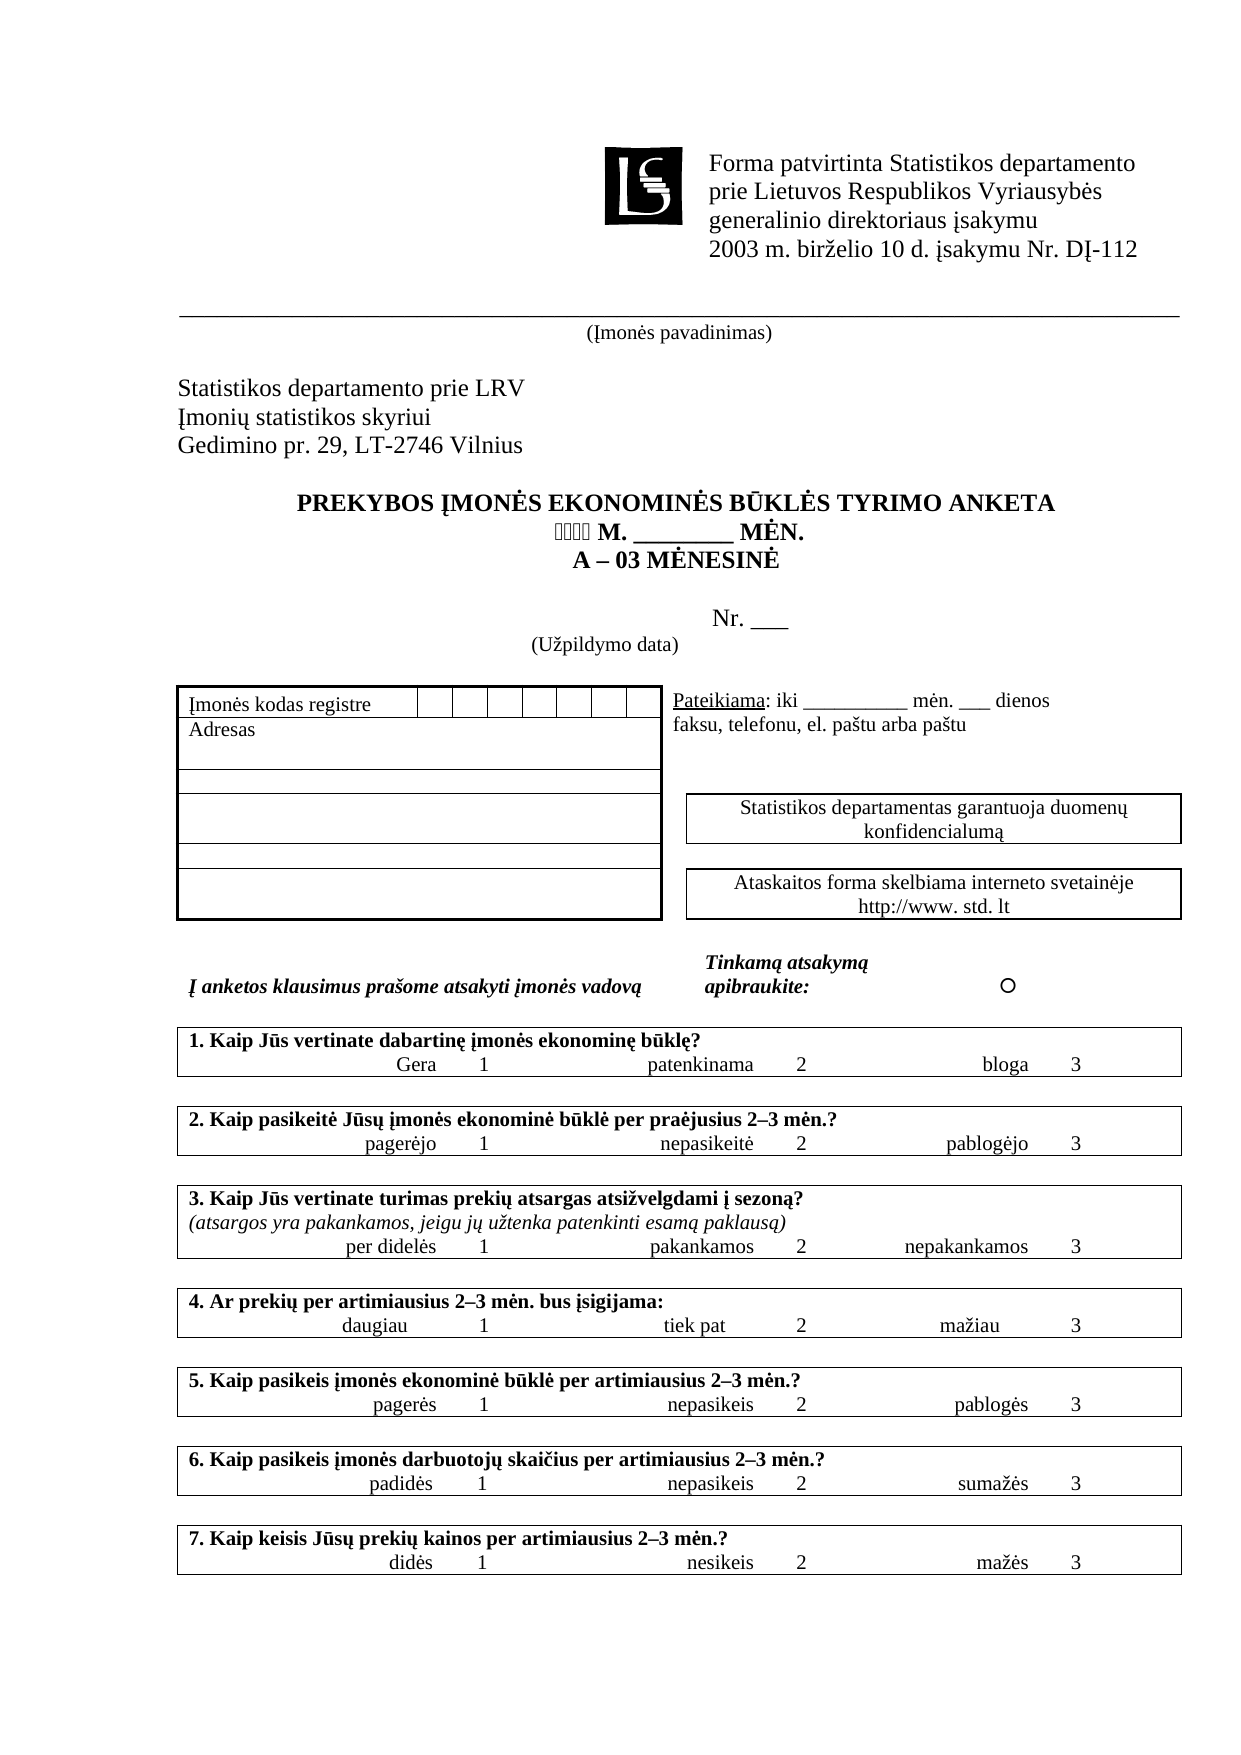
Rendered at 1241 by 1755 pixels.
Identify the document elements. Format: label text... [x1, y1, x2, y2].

table_cell [1112, 1052, 1181, 1076]
table_cell 1 [444, 1550, 520, 1574]
table_cell bloga [838, 1052, 1039, 1076]
table_cell 1 [419, 1313, 549, 1337]
table_cell [663, 793, 686, 843]
table_header [523, 688, 556, 716]
table_cell [1112, 1234, 1181, 1258]
table_cell 1 [448, 1234, 520, 1258]
text ________________________________________________________________________________ [177, 291, 1181, 320]
table_cell pablogės [838, 1392, 1039, 1416]
table_cell pagerės [178, 1392, 448, 1416]
table_cell per didelės [178, 1234, 448, 1258]
table_header [488, 688, 522, 716]
table_cell sumažės [838, 1471, 1039, 1495]
table_cell [179, 844, 660, 868]
table_cell [1141, 1313, 1181, 1337]
table_cell 3 [1040, 1052, 1112, 1076]
table_cell 3 [1040, 1471, 1112, 1495]
table_header 1. Kaip Jūs vertinate dabartinę įmonės ekonominę būklę? [178, 1028, 1181, 1052]
table_cell 1 [444, 1471, 520, 1495]
table_cell [663, 741, 1181, 793]
table_cell pagerėjo [178, 1131, 448, 1155]
text prie Lietuvos Respublikos Vyriausybės [685, 176, 1193, 205]
table_header [1173, 685, 1181, 716]
table_header Įmonės kodas registre [179, 688, 417, 716]
table_header 4. Ar prekių per artimiausius 2–3 mėn. bus įsigijama: [178, 1289, 1181, 1313]
text [177, 176, 604, 205]
table_cell 3 [1040, 1234, 1112, 1258]
table_cell Ataskaitos forma skelbiama interneto svetainėje http://www. std. lt [687, 870, 1180, 918]
table_cell Gera [178, 1052, 448, 1076]
table_cell [1112, 1392, 1181, 1416]
text generalinio direktoriaus įsakymu [177, 205, 1193, 234]
table_header 7. Kaip keisis Jūsų prekių kainos per artimiausius 2–3 mėn.? [178, 1526, 1181, 1550]
text Forma patvirtinta Statistikos departamento [685, 148, 1193, 176]
text 2003 m. birželio 10 d. įsakymu Nr. DĮ-112 [177, 234, 1193, 263]
table_cell 3 [1040, 1392, 1112, 1416]
table_header 2. Kaip pasikeitė Jūsų įmonės ekonominė būklė per praėjusius 2–3 mėn.? [178, 1107, 1181, 1131]
table_cell pablogėjo [838, 1131, 1039, 1155]
table_cell nesikeis [520, 1550, 765, 1574]
table_cell [1112, 1550, 1181, 1574]
table_cell pakankamos [520, 1234, 765, 1258]
table_cell 1 [448, 1131, 520, 1155]
table_header [627, 688, 660, 716]
table_cell mažės [838, 1550, 1039, 1574]
table_cell padidės [178, 1471, 444, 1495]
table_cell 3 [1040, 1131, 1112, 1155]
text [177, 148, 604, 176]
table_cell 2 [765, 1234, 838, 1258]
text Nr. ___ [177, 603, 1181, 632]
table_cell tiek pat [549, 1313, 736, 1337]
table_cell daugiau [178, 1313, 419, 1337]
table_header Į anketos klausimus prašome atsakyti įmonės vadovą [177, 950, 693, 998]
table_cell [179, 869, 660, 918]
table_cell mažiau [866, 1313, 1011, 1337]
table_cell 2 [765, 1052, 838, 1076]
table_cell 2 [736, 1313, 866, 1337]
table_header  [982, 950, 1181, 998]
table_cell 1 [448, 1392, 520, 1416]
table_header [557, 688, 591, 716]
table_cell 2 [765, 1392, 838, 1416]
table_cell 3 [1011, 1313, 1141, 1337]
table_header Pateikiama: iki __________ mėn. ___ dienos faksu, telefonu, el. paštu arba paštu [663, 685, 1173, 741]
table_cell 2 [765, 1550, 838, 1574]
table_header [453, 688, 487, 716]
text Gedimino pr. 29, LT-2746 Vilnius [177, 430, 1181, 459]
table_header 5. Kaip pasikeis įmonės ekonominė būklė per artimiausius 2–3 mėn.? [178, 1368, 1181, 1392]
table_cell [1173, 716, 1181, 741]
table_header 3. Kaip Jūs vertinate turimas prekių atsargas atsižvelgdami į sezoną? (atsargos yra pakankamos, jeigu jų užtenka patenkinti esamą paklausą) [178, 1186, 1181, 1234]
text Statistikos departamento prie LRV [177, 373, 1181, 402]
table_header 6. Kaip pasikeis įmonės darbuotojų skaičius per artimiausius 2–3 mėn.? [178, 1447, 1181, 1471]
table_cell 1 [448, 1052, 520, 1076]
table_cell nepasikeis [520, 1392, 765, 1416]
table_cell [1112, 1131, 1181, 1155]
table_cell 2 [765, 1131, 838, 1155]
table_cell [179, 794, 660, 843]
text (Užpildymo data) [177, 632, 1181, 656]
table_cell [179, 770, 660, 793]
table_cell [663, 868, 686, 918]
table_cell nepakankamos [838, 1234, 1039, 1258]
table_cell didės [178, 1550, 444, 1574]
table_cell nepasikeitė [520, 1131, 765, 1155]
table_cell nepasikeis [520, 1471, 765, 1495]
table_cell [1112, 1471, 1181, 1495]
table_cell 3 [1040, 1550, 1112, 1574]
table_header [418, 688, 452, 716]
table_cell [663, 843, 1181, 868]
table_cell 2 [765, 1471, 838, 1495]
text prekybos ĮMONĖS EKONOMINĖS BŪKLĖS TYRIMO ANKETA [177, 488, 1181, 517]
table_cell Adresas [179, 718, 660, 768]
text Įmonių statistikos skyriui [177, 402, 1181, 430]
table_header [592, 688, 626, 716]
table_cell patenkinama [520, 1052, 765, 1076]
text (Įmonės pavadinimas) [177, 320, 1181, 344]
text  m. ________ mĖn. [177, 517, 1181, 545]
table_cell Statistikos departamentas garantuoja duomenų konfidencialumą [687, 795, 1180, 843]
table_header Tinkamą atsakymą apibraukite: [693, 950, 982, 998]
text a – 03 mėnesinė [177, 545, 1181, 574]
